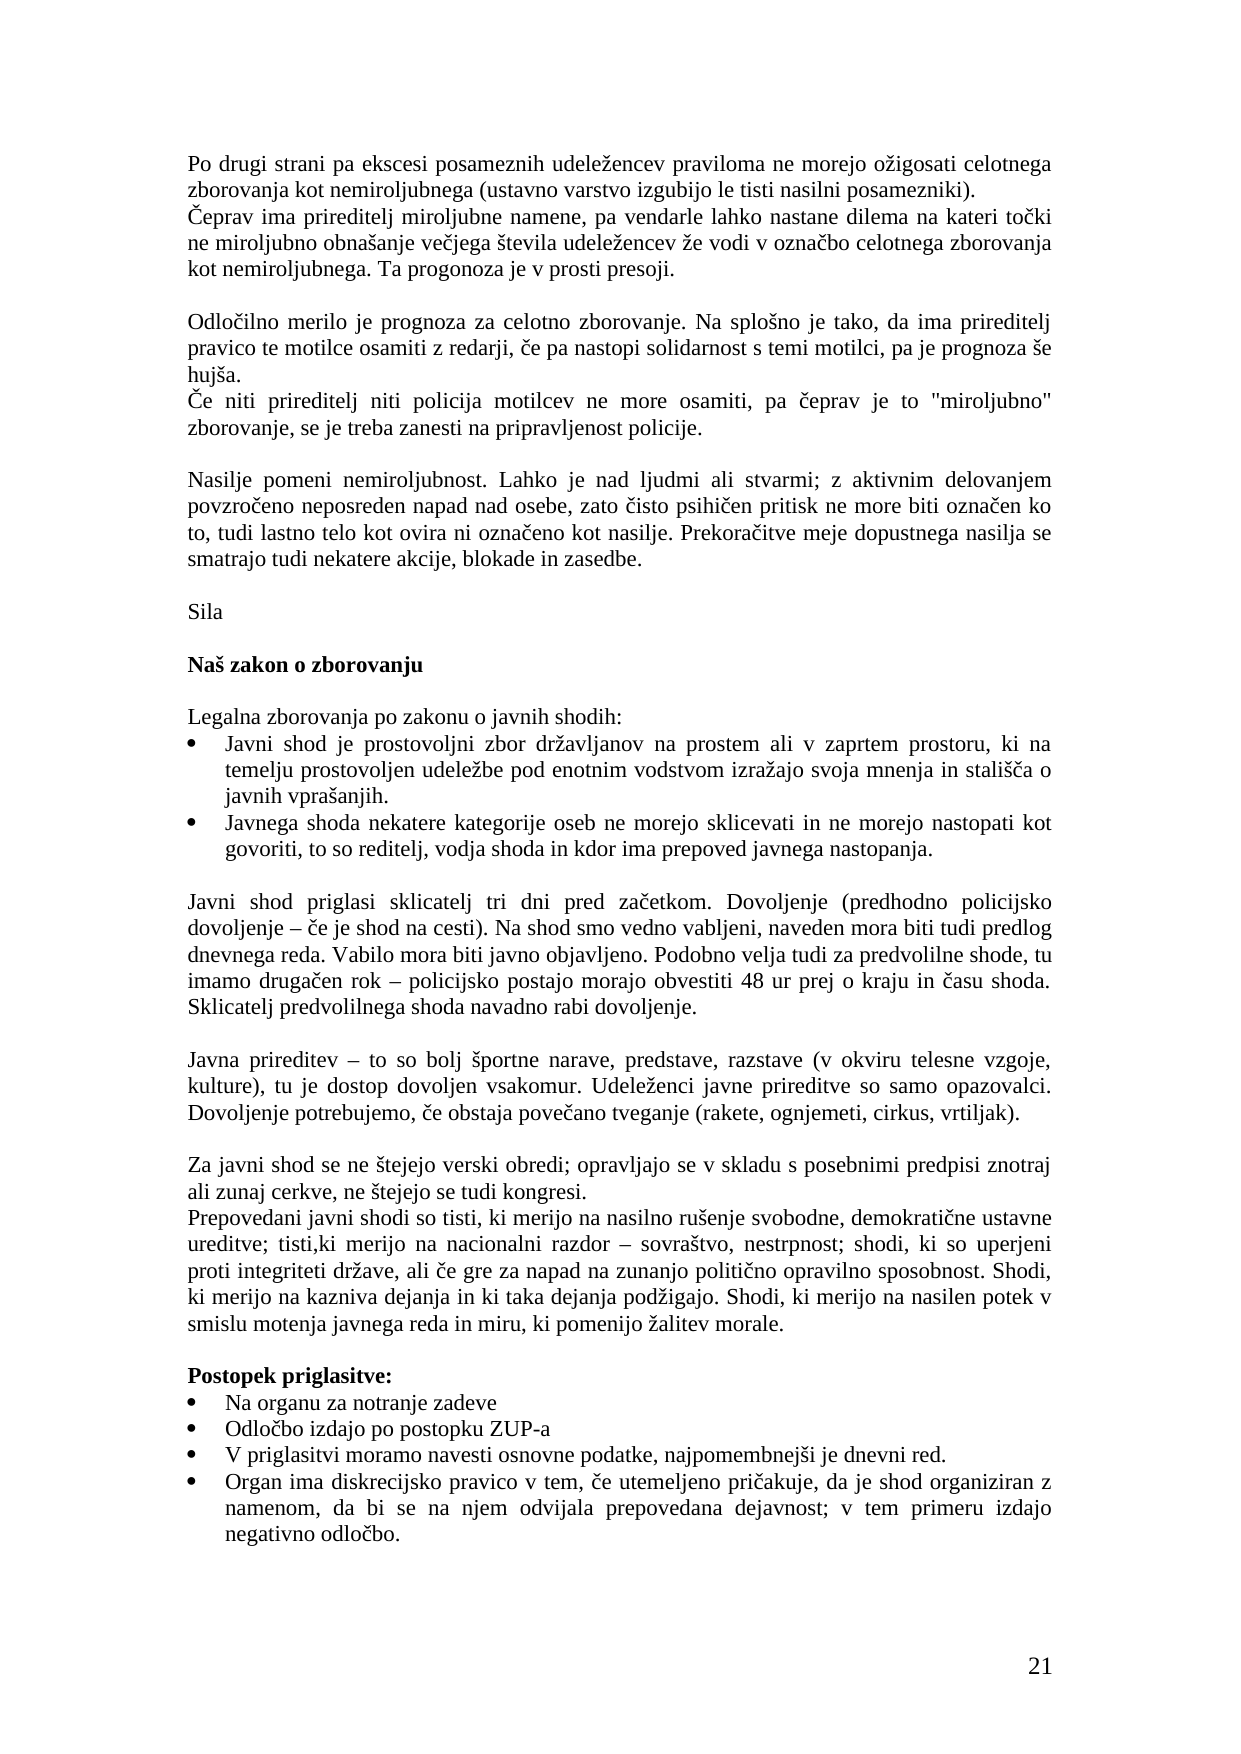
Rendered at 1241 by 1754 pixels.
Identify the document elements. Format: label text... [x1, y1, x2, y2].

text Nasilje pomeni nemiroljubnost. Lahko je nad ljudmi ali stvarmi; z aktivnim delovanjem povzročeno neposreden napad nad osebe, zato čisto psihičen pritisk ne more biti označen ko to, tudi lastno telo kot ovira ni označeno kot nasilje. Prekoračitve meje dopustnega nasilja se smatrajo tudi nekatere akcije, blokade in zasedbe. [187, 466, 1053, 572]
list V priglasitvi moramo navesti osnovne podatke, najpomembnejši je dnevni red. [187, 1441, 1053, 1468]
text Odločilno merilo je prognoza za celotno zborovanje. Na splošno je tako, da ima prireditelj pravico te motilce osamiti z redarji, če pa nastopi solidarnost s temi motilci, pa je prognoza še hujša. [187, 308, 1053, 387]
text Naš zakon o zborovanju [187, 651, 1053, 677]
text Za javni shod se ne štejejo verski obredi; opravljajo se v skladu s posebnimi predpisi znotraj ali zunaj cerkve, ne štejejo se tudi kongresi. [187, 1151, 1053, 1204]
text Sila [187, 598, 1053, 624]
list Na organu za notranje zadeve [187, 1389, 1053, 1415]
text Legalna zborovanja po zakonu o javnih shodih: [187, 703, 1053, 730]
text Če niti prireditelj niti policija motilcev ne more osamiti, pa čeprav je to "miroljubno" zborovanje, se je treba zanesti na pripravljenost policije. [187, 387, 1053, 440]
text Čeprav ima prireditelj miroljubne namene, pa vendarle lahko nastane dilema na kateri točki ne miroljubno obnašanje večjega števila udeležencev že vodi v označbo celotnega zborovanja kot nemiroljubnega. Ta progonoza je v prosti presoji. [187, 203, 1053, 282]
text Prepovedani javni shodi so tisti, ki merijo na nasilno rušenje svobodne, demokratične ustavne ureditve; tisti,ki merijo na nacionalni razdor – sovraštvo, nestrpnost; shodi, ki so uperjeni proti integriteti države, ali če gre za napad na zunanjo politično opravilno sposobnost. Shodi, ki merijo na kazniva dejanja in ki taka dejanja podžigajo. Shodi, ki merijo na nasilen potek v smislu motenja javnega reda in miru, ki pomenijo žalitev morale. [187, 1204, 1053, 1336]
list Organ ima diskrecijsko pravico v tem, če utemeljeno pričakuje, da je shod organiziran z namenom, da bi se na njem odvijala prepovedana dejavnost; v tem primeru izdajo negativno odločbo. [187, 1468, 1053, 1547]
text Po drugi strani pa ekscesi posameznih udeležencev praviloma ne morejo ožigosati celotnega zborovanja kot nemiroljubnega (ustavno varstvo izgubijo le tisti nasilni posamezniki). [187, 150, 1053, 203]
list Javnega shoda nekatere kategorije oseb ne morejo sklicevati in ne morejo nastopati kot govoriti, to so reditelj, vodja shoda in kdor ima prepoved javnega nastopanja. [187, 809, 1053, 862]
text Javni shod priglasi sklicatelj tri dni pred začetkom. Dovoljenje (predhodno policijsko dovoljenje – če je shod na cesti). Na shod smo vedno vabljeni, naveden mora biti tudi predlog dnevnega reda. Vabilo mora biti javno objavljeno. Podobno velja tudi za predvolilne shode, tu imamo drugačen rok – policijsko postajo morajo obvestiti 48 ur prej o kraju in času shoda. Sklicatelj predvolilnega shoda navadno rabi dovoljenje. [187, 888, 1053, 1020]
list Odločbo izdajo po postopku ZUP-a [187, 1415, 1053, 1441]
text Postopek priglasitve: [187, 1362, 1053, 1389]
text Javna prireditev – to so bolj športne narave, predstave, razstave (v okviru telesne vzgoje, kulture), tu je dostop dovoljen vsakomur. Udeleženci javne prireditve so samo opazovalci. Dovoljenje potrebujemo, če obstaja povečano tveganje (rakete, ognjemeti, cirkus, vrtiljak). [187, 1046, 1053, 1125]
list Javni shod je prostovoljni zbor državljanov na prostem ali v zaprtem prostoru, ki na temelju prostovoljen udeležbe pod enotnim vodstvom izražajo svoja mnenja in stališča o javnih vprašanjih. [187, 730, 1053, 809]
